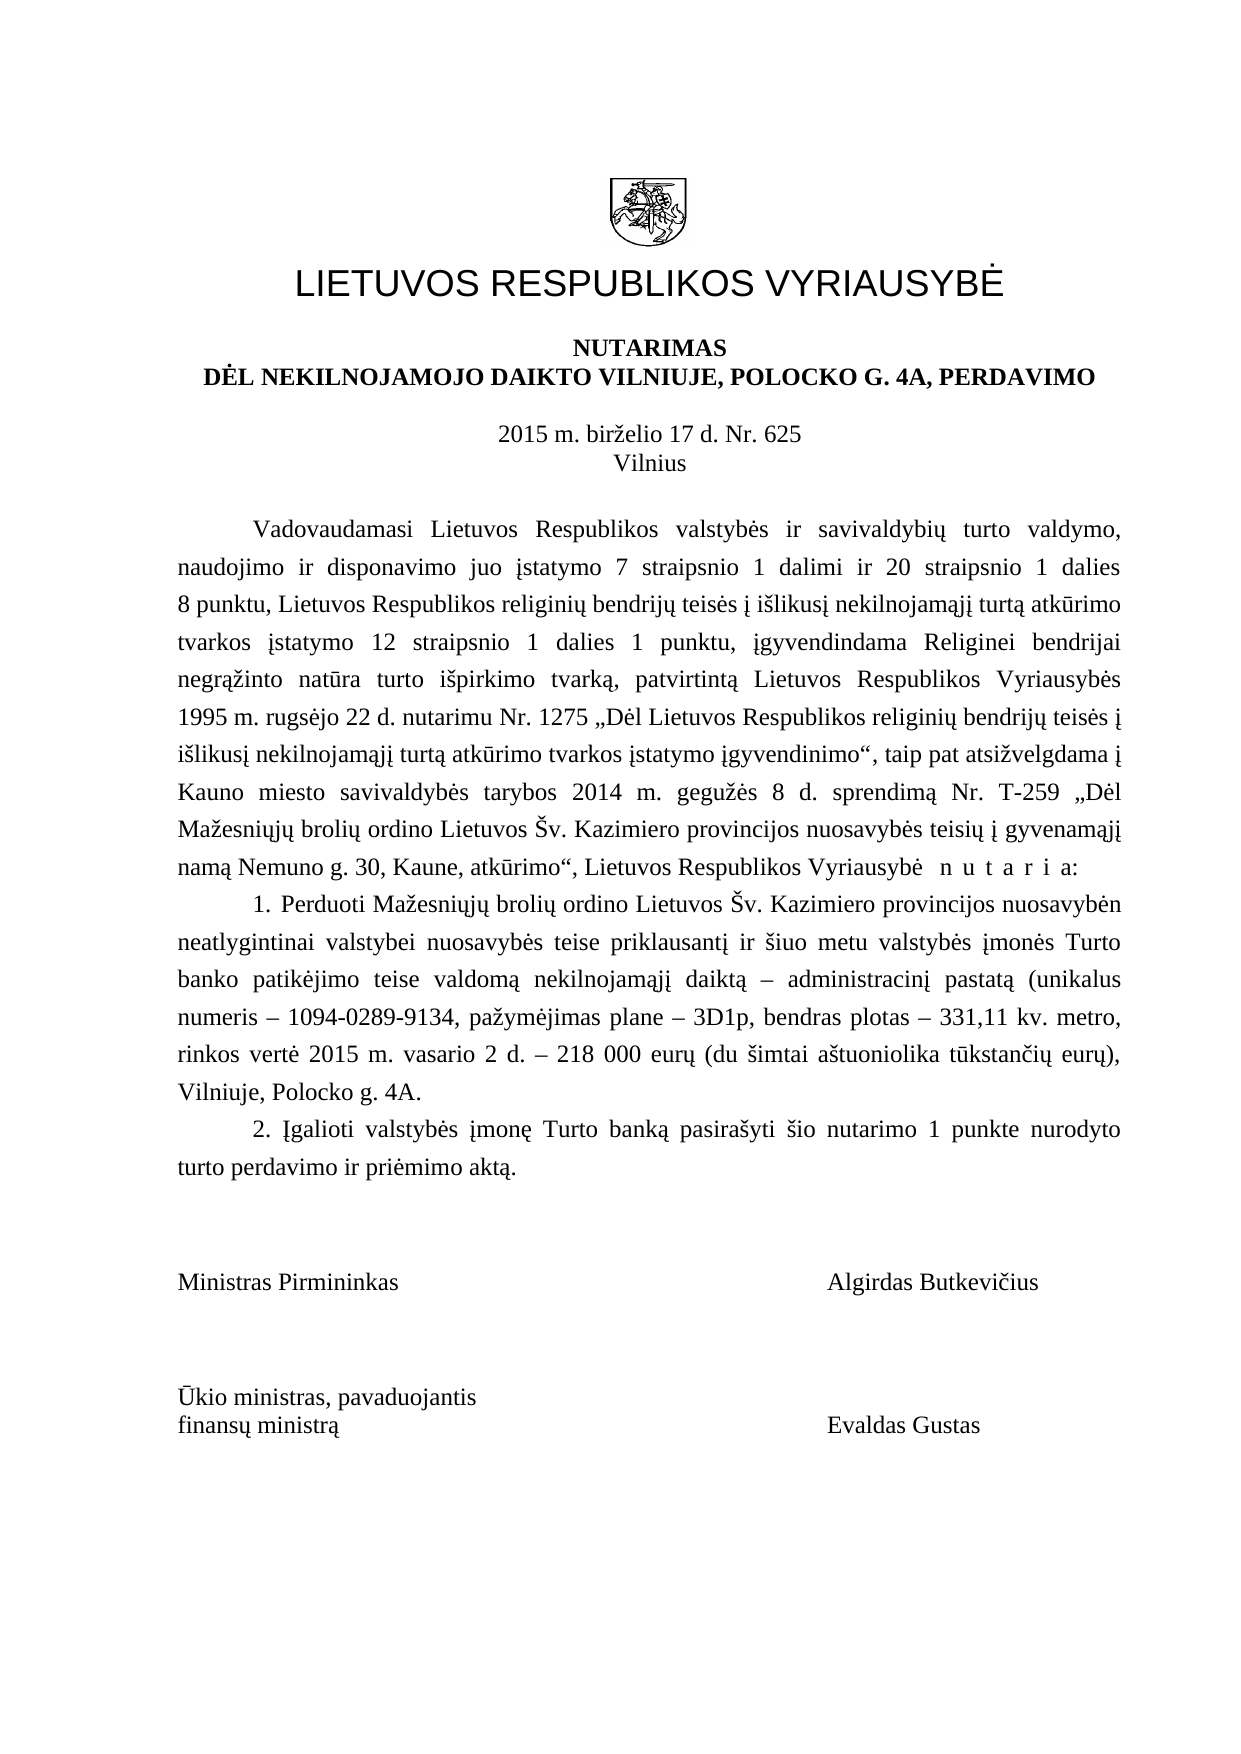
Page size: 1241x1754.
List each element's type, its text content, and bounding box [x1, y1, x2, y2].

text Lietuvos Respublikos Vyriausybė [177, 261, 1122, 304]
text Dėl nekilnojamojo daikto Vilniuje, Polocko g. 4A, perdavimo [177, 362, 1122, 390]
text Ūkio ministras, pavaduojantis [177, 1382, 1122, 1410]
text Ministras Pirmininkas Algirdas Butkevičius [177, 1267, 1122, 1295]
text Vadovaudamasi Lietuvos Respublikos valstybės ir savivaldybių turto valdymo, naudojimo ir disponavimo juo įstatymo 7 straipsnio 1 dalimi ir 20 straipsnio 1 dalies 8 punktu, Lietuvos Respublikos religinių bendrijų teisės į išlikusį nekilnojamąjį turtą atkūrimo tvarkos įstatymo 12 straipsnio 1 dalies 1 punktu, įgyvendindama Religinei bendrijai negrąžinto natūra turto išpirkimo tvarką, patvirtintą Lietuvos Respublikos Vyriausybės 1995 m. rugsėjo 22 d. nutarimu Nr. 1275 „Dėl Lietuvos Respublikos religinių bendrijų teisės į išlikusį nekilnojamąjį turtą atkūrimo tvarkos įstatymo įgyvendinimo“, taip pat atsižvelgdama į Kauno miesto savivaldybės tarybos 2014 m. gegužės 8 d. sprendimą Nr. T-259 „Dėl Mažesniųjų brolių ordino Lietuvos Šv. Kazimiero provincijos nuosavybės teisių į gyvenamąjį namą Nemuno g. 30, Kaune, atkūrimo“, Lietuvos Respublikos Vyriausybė nutaria: [177, 505, 1122, 880]
text 1. Perduoti Mažesniųjų brolių ordino Lietuvos Šv. Kazimiero provincijos nuosavybėn neatlygintinai valstybei nuosavybės teise priklausantį ir šiuo metu valstybės įmonės Turto banko patikėjimo teise valdomą nekilnojamąjį daiktą – administracinį pastatą (unikalus numeris – 1094-0289-9134, pažymėjimas plane – 3D1p, bendras plotas – 331,11 kv. metro, rinkos vertė 2015 m. vasario 2 d. – 218 000 eurų (du šimtai aštuoniolika tūkstančių eurų), Vilniuje, Polocko g. 4A. [177, 880, 1122, 1105]
text finansų ministrą Evaldas Gustas [177, 1410, 1122, 1439]
text nutarimas [177, 333, 1122, 362]
text 2015 m. birželio 17 d. Nr. 625 Vilnius [177, 419, 1122, 477]
text 2. Įgalioti valstybės įmonę Turto banką pasirašyti šio nutarimo 1 punkte nurodyto turto perdavimo ir priėmimo aktą. [177, 1105, 1122, 1180]
